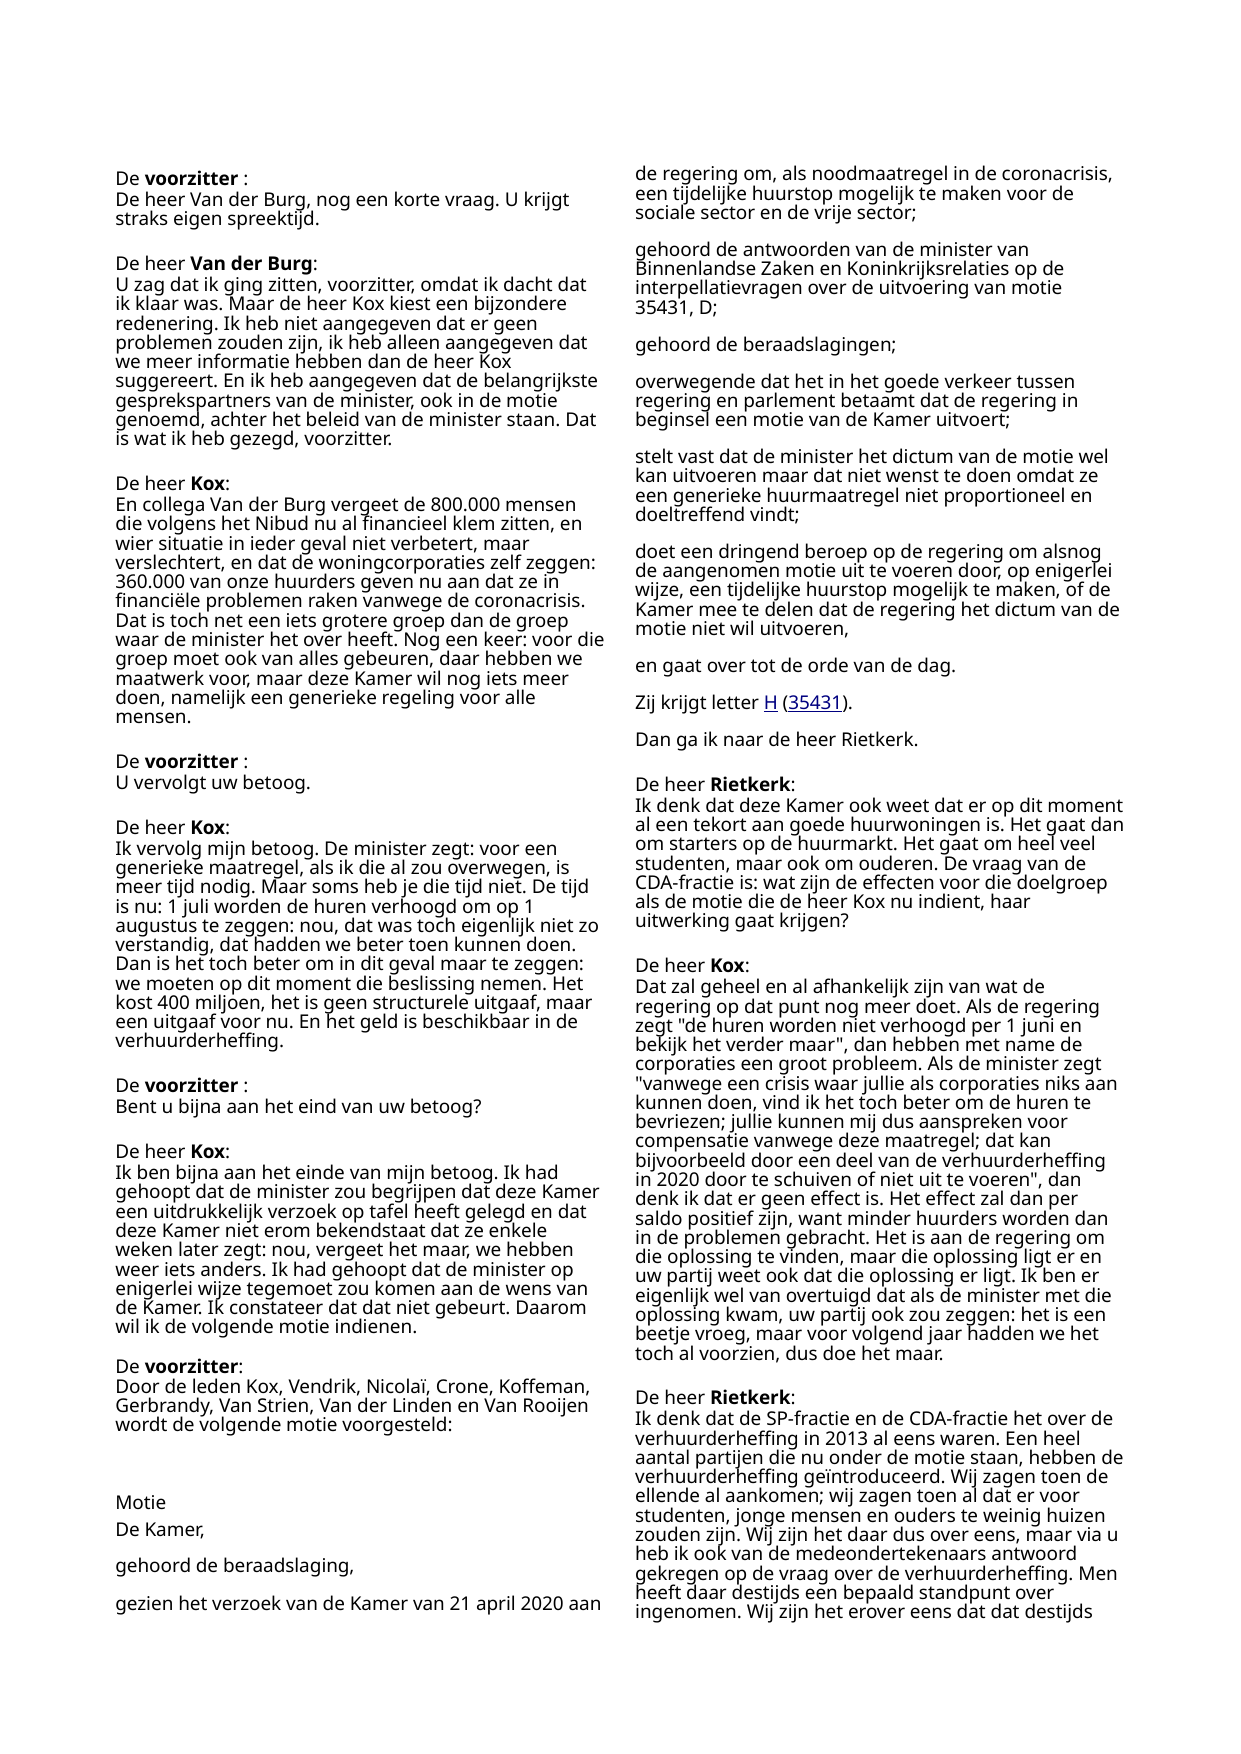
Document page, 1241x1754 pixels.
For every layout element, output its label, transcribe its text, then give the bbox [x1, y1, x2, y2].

text De heer Kox: [635, 953, 1125, 978]
text Ik vervolg mijn betoog. De minister zegt: voor een generieke maatregel, als ik die al zou overwegen, is meer tijd nodig. Maar soms heb je die tijd niet. De tijd is nu: 1 juli worden de huren verhoogd om op 1 augustus te zeggen: nou, dat was toch eigenlijk niet zo verstandig, dat hadden we beter toen kunnen doen. Dan is het toch beter om in dit geval maar te zeggen: we moeten op dit moment die beslissing nemen. Het kost 400 miljoen, het is geen structurele uitgaaf, maar een uitgaaf voor nu. En het geld is beschikbaar in de verhuurderheffing. [115, 840, 605, 1052]
text De voorzitter : [115, 748, 605, 774]
text U zag dat ik ging zitten, voorzitter, omdat ik dacht dat ik klaar was. Maar de heer Kox kiest een bijzondere redenering. Ik heb niet aangegeven dat er geen problemen zouden zijn, ik heb alleen aangegeven dat we meer informatie hebben dan de heer Kox suggereert. En ik heb aangegeven dat de belangrijkste gesprekspartners van de minister, ook in de motie genoemd, achter het beleid van de minister staan. Dat is wat ik heb gezegd, voorzitter. [115, 276, 605, 449]
text Dan ga ik naar de heer Rietkerk. [635, 731, 1125, 750]
text Door de leden Kox, Vendrik, Nicolaï, Crone, Koffeman, Gerbrandy, Van Strien, Van der Linden en Van Rooijen wordt de volgende motie voorgesteld: [115, 1378, 605, 1435]
text doet een dringend beroep op de regering om alsnog de aangenomen motie uit te voeren door, op enigerlei wijze, een tijdelijke huurstop mogelijk te maken, of de Kamer mee te delen dat de regering het dictum van de motie niet wil uitvoeren, [635, 543, 1125, 639]
text Ik ben bijna aan het einde van mijn betoog. Ik had gehoopt dat de minister zou begrijpen dat deze Kamer een uitdrukkelijk verzoek op tafel heeft gelegd en dat deze Kamer niet erom bekendstaat dat ze enkele weken later zegt: nou, vergeet het maar, we hebben weer iets anders. Ik had gehoopt dat de minister op enigerlei wijze tegemoet zou komen aan de wens van de Kamer. Ik constateer dat dat niet gebeurt. Daarom wil ik de volgende motie indienen. [115, 1164, 605, 1338]
text De voorzitter: [115, 1358, 605, 1378]
text En collega Van der Burg vergeet de 800.000 mensen die volgens het Nibud nu al financieel klem zitten, en wier situatie in ieder geval niet verbetert, maar verslechtert, en dat de woningcorporaties zelf zeggen: 360.000 van onze huurders geven nu aan dat ze in financiële problemen raken vanwege de coronacrisis. Dat is toch net een iets grotere groep dan de groep waar de minister het over heeft. Nog een keer: voor die groep moet ook van alles gebeuren, daar hebben we maatwerk voor, maar deze Kamer wil nog iets meer doen, namelijk een generieke regeling voor alle mensen. [115, 496, 605, 727]
text De Kamer, [115, 1521, 605, 1540]
text U vervolgt uw betoog. [115, 774, 605, 793]
text overwegende dat het in het goede verkeer tussen regering en parlement betaamt dat de regering in beginsel een motie van de Kamer uitvoert; [635, 373, 1125, 430]
text De voorzitter : [115, 165, 605, 191]
text De heer Van der Burg, nog een korte vraag. U krijgt straks eigen spreektijd. [115, 191, 605, 229]
text Ik denk dat de SP-fractie en de CDA-fractie het over de verhuurderheffing in 2013 al eens waren. Een heel aantal partijen die nu onder de motie staan, hebben de verhuurderheffing geïntroduceerd. Wij zagen toen de ellende al aankomen; wij zagen toen al dat er voor studenten, jonge mensen en ouders te weinig huizen zouden zijn. Wij zijn het daar dus over eens, maar via u heb ik ook van de medeondertekenaars antwoord gekregen op de vraag over de verhuurderheffing. Men heeft daar destijds een bepaald standpunt over ingenomen. Wij zijn het erover eens dat dat destijds [635, 1410, 1125, 1622]
text De heer Rietkerk: [635, 1384, 1125, 1410]
text gehoord de antwoorden van de minister van Binnenlandse Zaken en Koninkrijksrelaties op de interpellatievragen over de uitvoering van motie 35431, D; [635, 241, 1125, 318]
text De heer Rietkerk: [635, 771, 1125, 797]
text Zij krijgt letter H (35431). [635, 694, 1125, 713]
text Motie [115, 1489, 605, 1514]
text De voorzitter : [115, 1073, 605, 1098]
text De heer Kox: [115, 1138, 605, 1164]
text gehoord de beraadslaging, [115, 1557, 605, 1577]
text gezien het verzoek van de Kamer van 21 april 2020 aan [115, 1594, 605, 1614]
text Bent u bijna aan het eind van uw betoog? [115, 1098, 605, 1118]
text De heer Kox: [115, 470, 605, 496]
text gehoord de beraadslagingen; [635, 336, 1125, 355]
text De heer Van der Burg: [115, 250, 605, 276]
text stelt vast dat de minister het dictum van de motie wel kan uitvoeren maar dat niet wenst te doen omdat ze een generieke huurmaatregel niet proportioneel en doeltreffend vindt; [635, 448, 1125, 525]
text Ik denk dat deze Kamer ook weet dat er op dit moment al een tekort aan goede huurwoningen is. Het gaat dan om starters op de huurmarkt. Het gaat om heel veel studenten, maar ook om ouderen. De vraag van de CDA-fractie is: wat zijn de effecten voor die doelgroep als de motie die de heer Kox nu indient, haar uitwerking gaat krijgen? [635, 797, 1125, 932]
text Dat zal geheel en al afhankelijk zijn van wat de regering op dat punt nog meer doet. Als de regering zegt "de huren worden niet verhoogd per 1 juni en bekijk het verder maar", dan hebben met name de corporaties een groot probleem. Als de minister zegt "vanwege een crisis waar jullie als corporaties niks aan kunnen doen, vind ik het toch beter om de huren te bevriezen; jullie kunnen mij dus aanspreken voor compensatie vanwege deze maatregel; dat kan bijvoorbeeld door een deel van de verhuurderheffing in 2020 door te schuiven of niet uit te voeren", dan denk ik dat er geen effect is. Het effect zal dan per saldo positief zijn, want minder huurders worden dan in de problemen gebracht. Het is aan de regering om die oplossing te vinden, maar die oplossing ligt er en uw partij weet ook dat die oplossing er ligt. Ik ben er eigenlijk wel van overtuigd dat als de minister met die oplossing kwam, uw partij ook zou zeggen: het is een beetje vroeg, maar voor volgend jaar hadden we het toch al voorzien, dus doe het maar. [635, 978, 1125, 1364]
text de regering om, als noodmaatregel in de coronacrisis, een tijdelijke huurstop mogelijk te maken voor de sociale sector en de vrije sector; [635, 165, 1125, 223]
text De heer Kox: [115, 814, 605, 840]
text en gaat over tot de orde van de dag. [635, 657, 1125, 676]
